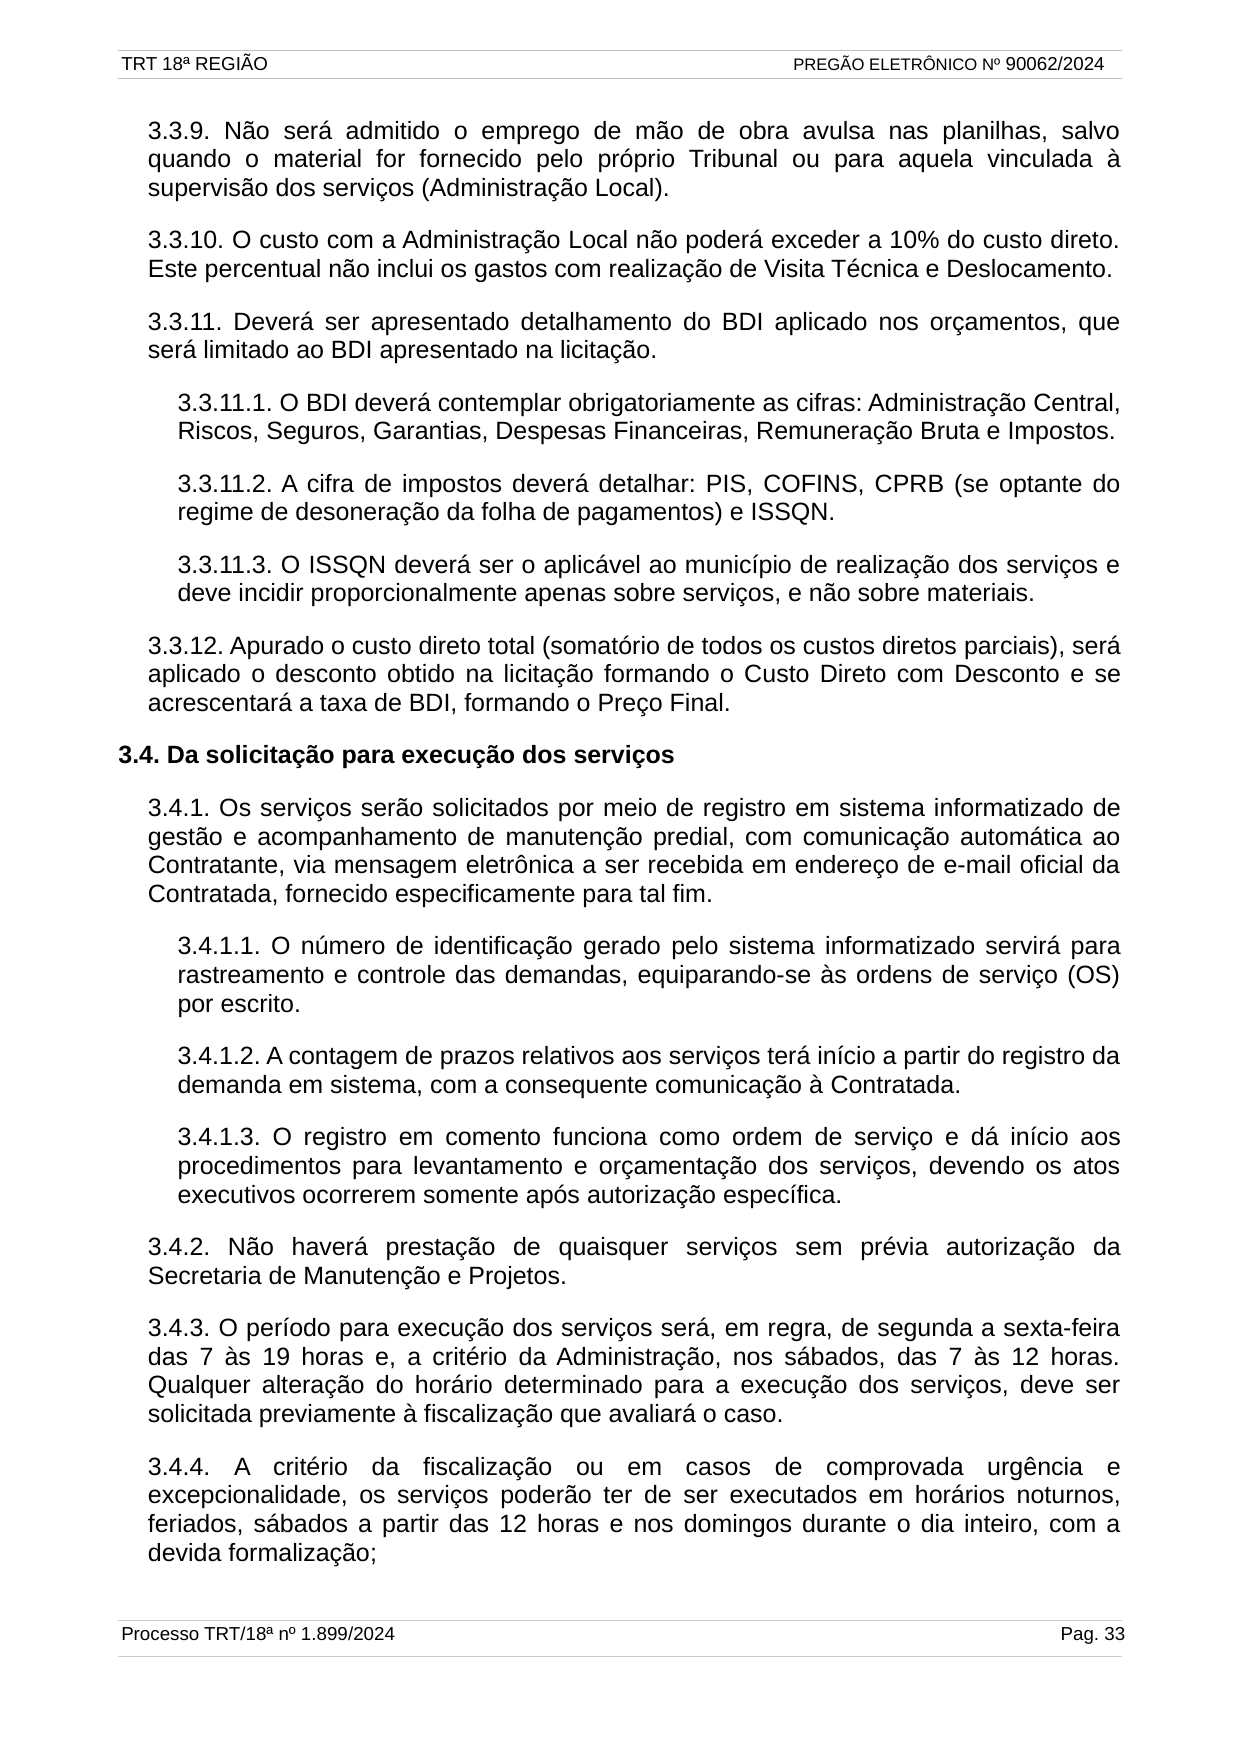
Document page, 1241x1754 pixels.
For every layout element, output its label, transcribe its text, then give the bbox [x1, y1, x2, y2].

text 3.3.11. Deverá ser apresentado detalhamento do BDI aplicado nos orçamentos, que será limitado ao BDI apresentado na licitação. [148, 306, 1122, 364]
text 3.4.1. Os serviços serão solicitados por meio de registro em sistema informatizado de gestão e acompanhamento de manutenção predial, com comunicação automática ao Contratante, via mensagem eletrônica a ser recebida em endereço de e-mail oficial da Contratada, fornecido especificamente para tal fim. [148, 793, 1122, 908]
text 3.4.1.1. O número de identificação gerado pelo sistema informatizado servirá para rastreamento e controle das demandas, equiparando-se às ordens de serviço (OS) por escrito. [177, 931, 1122, 1017]
text 3.3.12. Apurado o custo direto total (somatório de todos os custos diretos parciais), será aplicado o desconto obtido na licitação formando o Custo Direto com Desconto e se acrescentará a taxa de BDI, formando o Preço Final. [148, 631, 1122, 717]
text 3.3.11.1. O BDI deverá contemplar obrigatoriamente as cifras: Administração Central, Riscos, Seguros, Garantias, Despesas Financeiras, Remuneração Bruta e Impostos. [177, 387, 1122, 445]
text 3.4.2. Não haverá prestação de quaisquer serviços sem prévia autorização da Secretaria de Manutenção e Projetos. [148, 1232, 1122, 1289]
text 3.3.10. O custo com a Administração Local não poderá exceder a 10% do custo direto. Este percentual não inclui os gastos com realização de Visita Técnica e Deslocamento. [148, 225, 1122, 283]
text 3.3.11.3. O ISSQN deverá ser o aplicável ao município de realização dos serviços e deve incidir proporcionalmente apenas sobre serviços, e não sobre materiais. [177, 549, 1122, 607]
text 3.3.11.2. A cifra de impostos deverá detalhar: PIS, COFINS, CPRB (se optante do regime de desoneração da folha de pagamentos) e ISSQN. [177, 468, 1122, 526]
text 3.3.9. Não será admitido o emprego de mão de obra avulsa nas planilhas, salvo quando o material for fornecido pelo próprio Tribunal ou para aquela vinculada à supervisão dos serviços (Administração Local). [148, 116, 1122, 202]
text 3.4.3. O período para execução dos serviços será, em regra, de segunda a sexta-feira das 7 às 19 horas e, a critério da Administração, nos sábados, das 7 às 12 horas. Qualquer alteração do horário determinado para a execução dos serviços, deve ser solicitada previamente à fiscalização que avaliará o caso. [148, 1313, 1122, 1428]
text 3.4.4. A critério da fiscalização ou em casos de comprovada urgência e excepcionalidade, os serviços poderão ter de ser executados em horários noturnos, feriados, sábados a partir das 12 horas e nos domingos durante o dia inteiro, com a devida formalização; [148, 1451, 1122, 1566]
text 3.4.1.2. A contagem de prazos relativos aos serviços terá início a partir do registro da demanda em sistema, com a consequente comunicação à Contratada. [177, 1041, 1122, 1098]
text 3.4. Da solicitação para execução dos serviços [118, 740, 1122, 769]
text 3.4.1.3. O registro em comento funciona como ordem de serviço e dá início aos procedimentos para levantamento e orçamentação dos serviços, devendo os atos executivos ocorrerem somente após autorização específica. [177, 1122, 1122, 1208]
